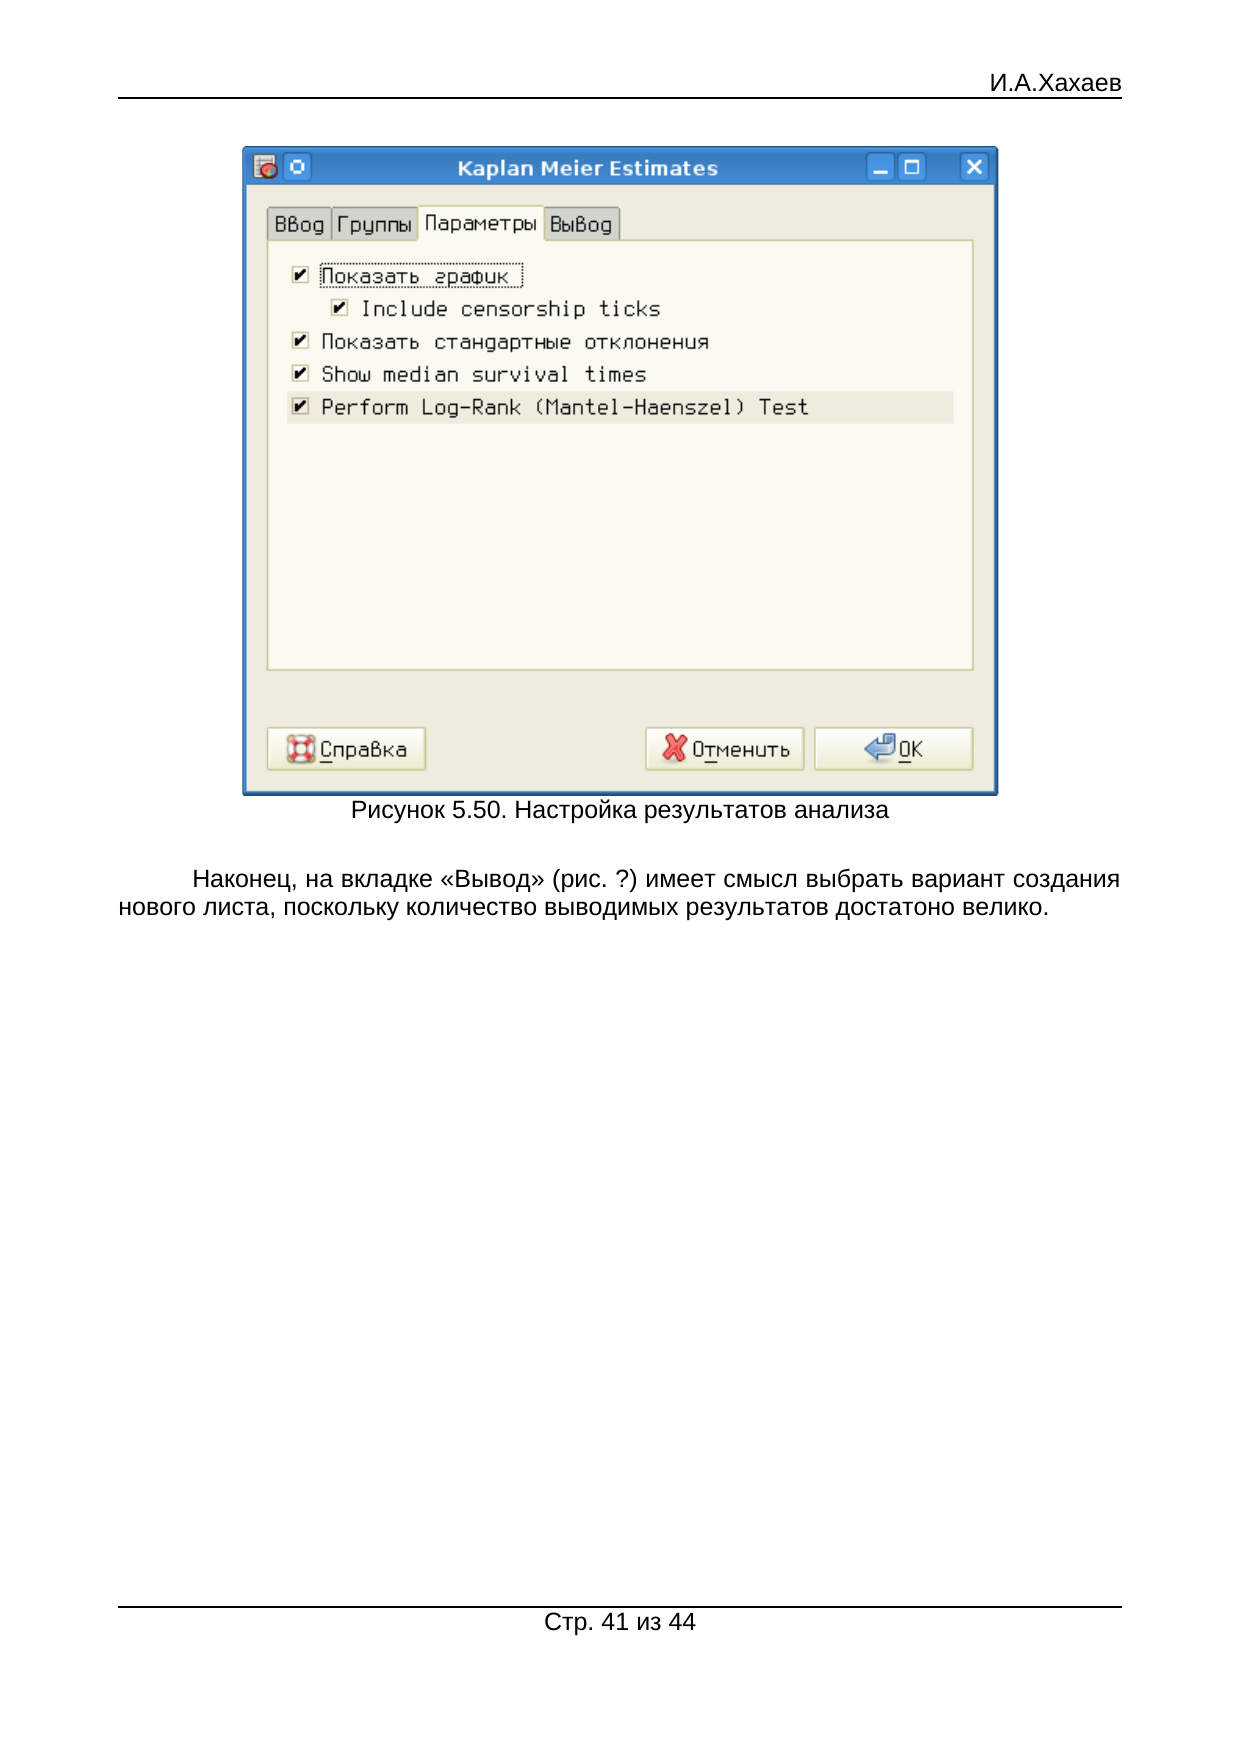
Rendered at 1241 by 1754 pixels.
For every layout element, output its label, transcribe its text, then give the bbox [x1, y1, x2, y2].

picture [242, 146, 999, 796]
text Наконец, на вкладке «Вывод» (рис. ?) имеет смысл выбрать вариант создания нового листа, поскольку количество выводимых результатов достатоно велико. [118, 864, 1122, 920]
text Рисунок 5.50. Настройка результатов анализа [242, 796, 998, 824]
